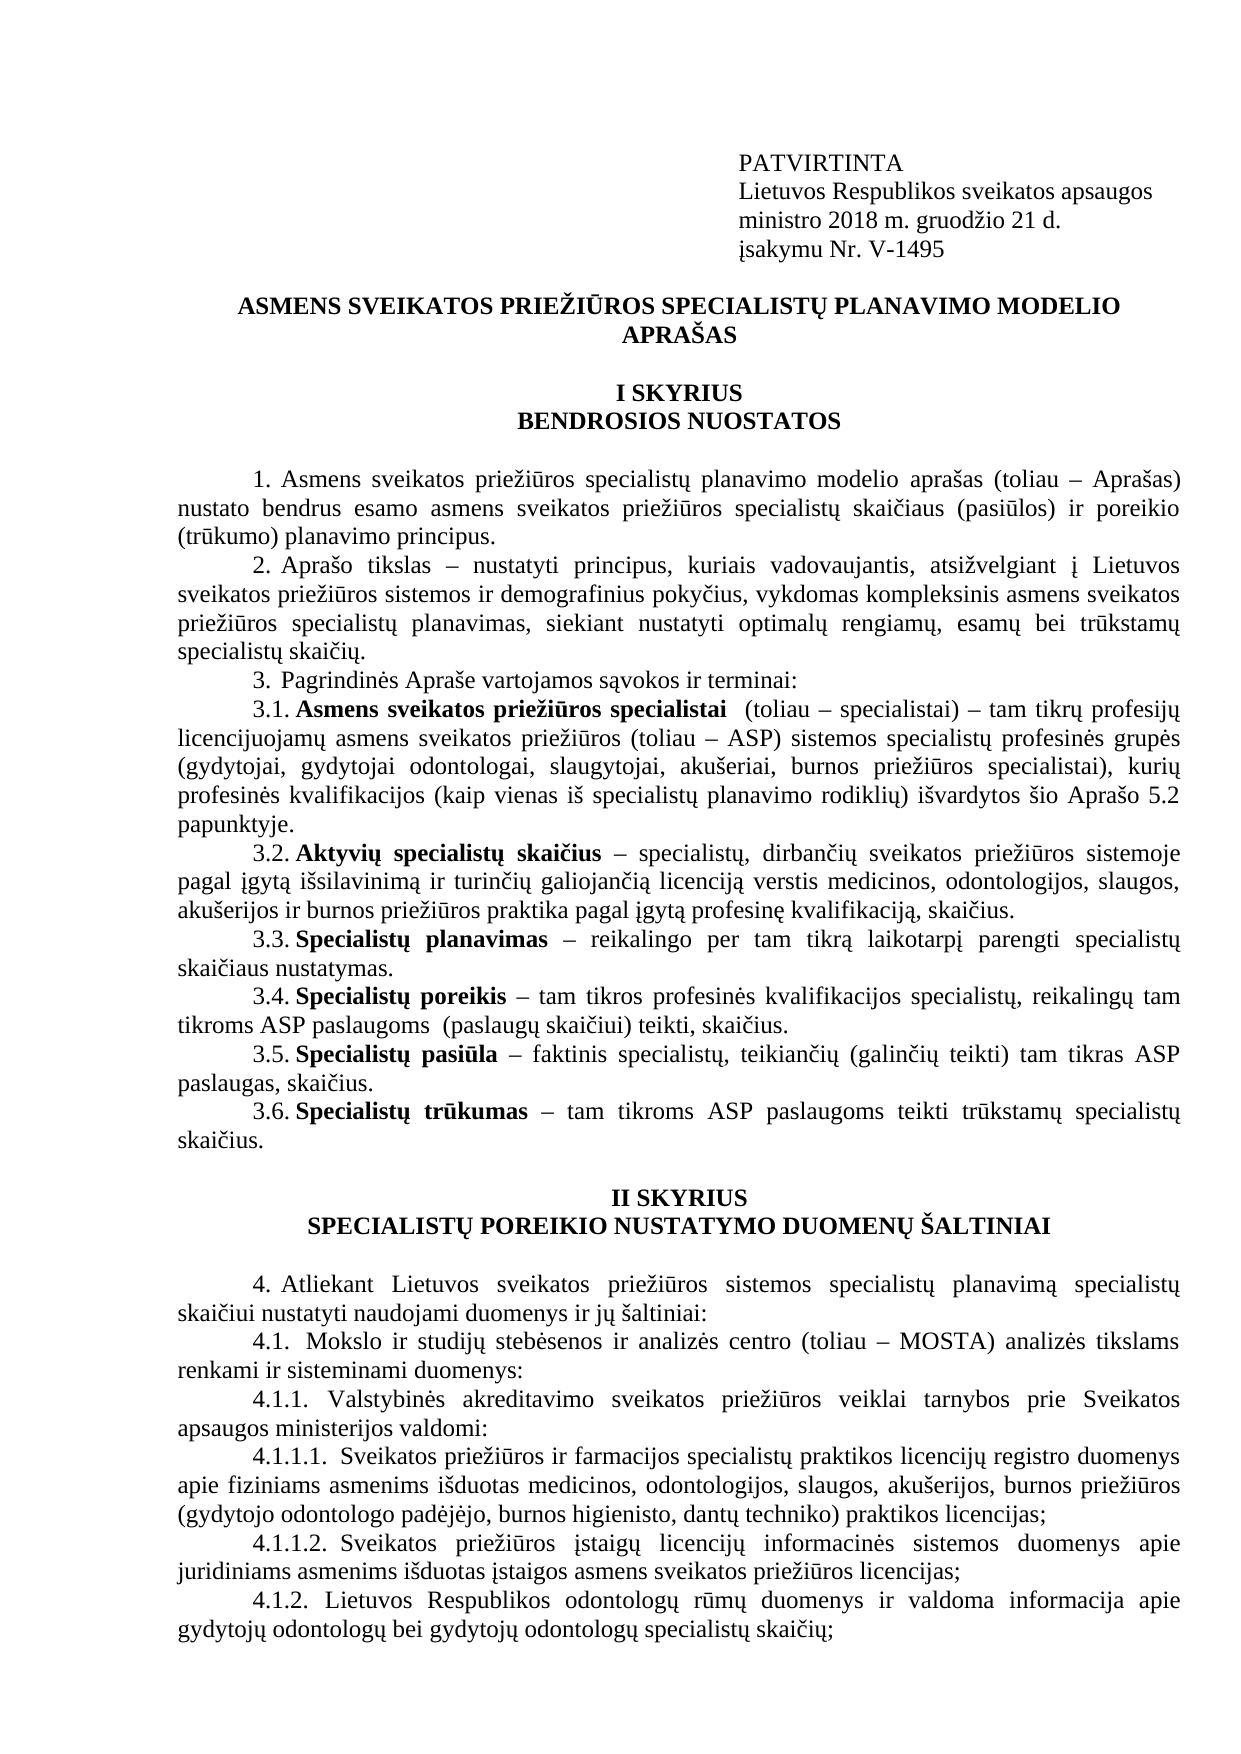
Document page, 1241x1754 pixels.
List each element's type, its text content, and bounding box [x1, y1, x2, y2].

text II SKYRIUS [177, 1183, 1181, 1211]
text įsakymu Nr. V-1495 [738, 234, 1181, 263]
text 2. Aprašo tikslas – nustatyti principus, kuriais vadovaujantis, atsižvelgiant į Lietuvos sveikatos priežiūros sistemos ir demografinius pokyčius, vykdomas kompleksinis asmens sveikatos priežiūros specialistų planavimas, siekiant nustatyti optimalų rengiamų, esamų bei trūkstamų specialistų skaičių. [177, 550, 1181, 665]
text ministro 2018 m. gruodžio 21 d. [738, 205, 1181, 234]
text 3.3. Specialistų planavimas – reikalingo per tam tikrą laikotarpį parengti specialistų skaičiaus nustatymas. [177, 924, 1181, 981]
text PATVIRTINTA [738, 148, 1181, 176]
text BENDROSIOS NUOSTATOS [177, 406, 1181, 435]
text 3.4. Specialistų poreikis – tam tikros profesinės kvalifikacijos specialistų, reikalingų tam tikroms ASP paslaugoms (paslaugų skaičiui) teikti, skaičius. [177, 981, 1181, 1039]
text 4. Atliekant Lietuvos sveikatos priežiūros sistemos specialistų planavimą specialistų skaičiui nustatyti naudojami duomenys ir jų šaltiniai: [177, 1269, 1181, 1326]
text 4.1. Mokslo ir studijų stebėsenos ir analizės centro (toliau – MOSTA) analizės tikslams renkami ir sisteminami duomenys: [177, 1326, 1181, 1384]
text SPECIALISTŲ POREIKIO NUSTATYMO DUOMENŲ ŠALTINIAI [177, 1211, 1181, 1240]
text 4.1.2. Lietuvos Respublikos odontologų rūmų duomenys ir valdoma informacija apie gydytojų odontologų bei gydytojų odontologų specialistų skaičių; [177, 1585, 1181, 1643]
text 3.1. Asmens sveikatos priežiūros specialistai (toliau – specialistai) – tam tikrų profesijų licencijuojamų asmens sveikatos priežiūros (toliau – ASP) sistemos specialistų profesinės grupės (gydytojai, gydytojai odontologai, slaugytojai, akušeriai, burnos priežiūros specialistai), kurių profesinės kvalifikacijos (kaip vienas iš specialistų planavimo rodiklių) išvardytos šio Aprašo 5.2 papunktyje. [177, 694, 1181, 838]
text 4.1.1.1. Sveikatos priežiūros ir farmacijos specialistų praktikos licencijų registro duomenys apie fiziniams asmenims išduotas medicinos, odontologijos, slaugos, akušerijos, burnos priežiūros (gydytojo odontologo padėjėjo, burnos higienisto, dantų techniko) praktikos licencijas; [177, 1441, 1181, 1528]
text Lietuvos Respublikos sveikatos apsaugos [738, 176, 1181, 205]
text 4.1.1.2. Sveikatos priežiūros įstaigų licencijų informacinės sistemos duomenys apie juridiniams asmenims išduotas įstaigos asmens sveikatos priežiūros licencijas; [177, 1528, 1181, 1585]
text APRAŠAS [177, 320, 1181, 349]
text 1. Asmens sveikatos priežiūros specialistų planavimo modelio aprašas (toliau – Aprašas) nustato bendrus esamo asmens sveikatos priežiūros specialistų skaičiaus (pasiūlos) ir poreikio (trūkumo) planavimo principus. [177, 464, 1181, 550]
text 3. Pagrindinės Apraše vartojamos sąvokos ir terminai: [177, 665, 1181, 694]
text 3.2. Aktyvių specialistų skaičius – specialistų, dirbančių sveikatos priežiūros sistemoje pagal įgytą išsilavinimą ir turinčių galiojančią licenciją verstis medicinos, odontologijos, slaugos, akušerijos ir burnos priežiūros praktika pagal įgytą profesinę kvalifikaciją, skaičius. [177, 838, 1181, 924]
text I SKYRIUS [177, 378, 1181, 406]
text 3.5. Specialistų pasiūla – faktinis specialistų, teikiančių (galinčių teikti) tam tikras ASP paslaugas, skaičius. [177, 1039, 1181, 1096]
text ASMENS SVEIKATOS PRIEŽIŪROS SPECIALISTŲ PLANAVIMO MODELIO [177, 291, 1181, 320]
text 3.6. Specialistų trūkumas – tam tikroms ASP paslaugoms teikti trūkstamų specialistų skaičius. [177, 1096, 1181, 1154]
text 4.1.1. Valstybinės akreditavimo sveikatos priežiūros veiklai tarnybos prie Sveikatos apsaugos ministerijos valdomi: [177, 1384, 1181, 1441]
